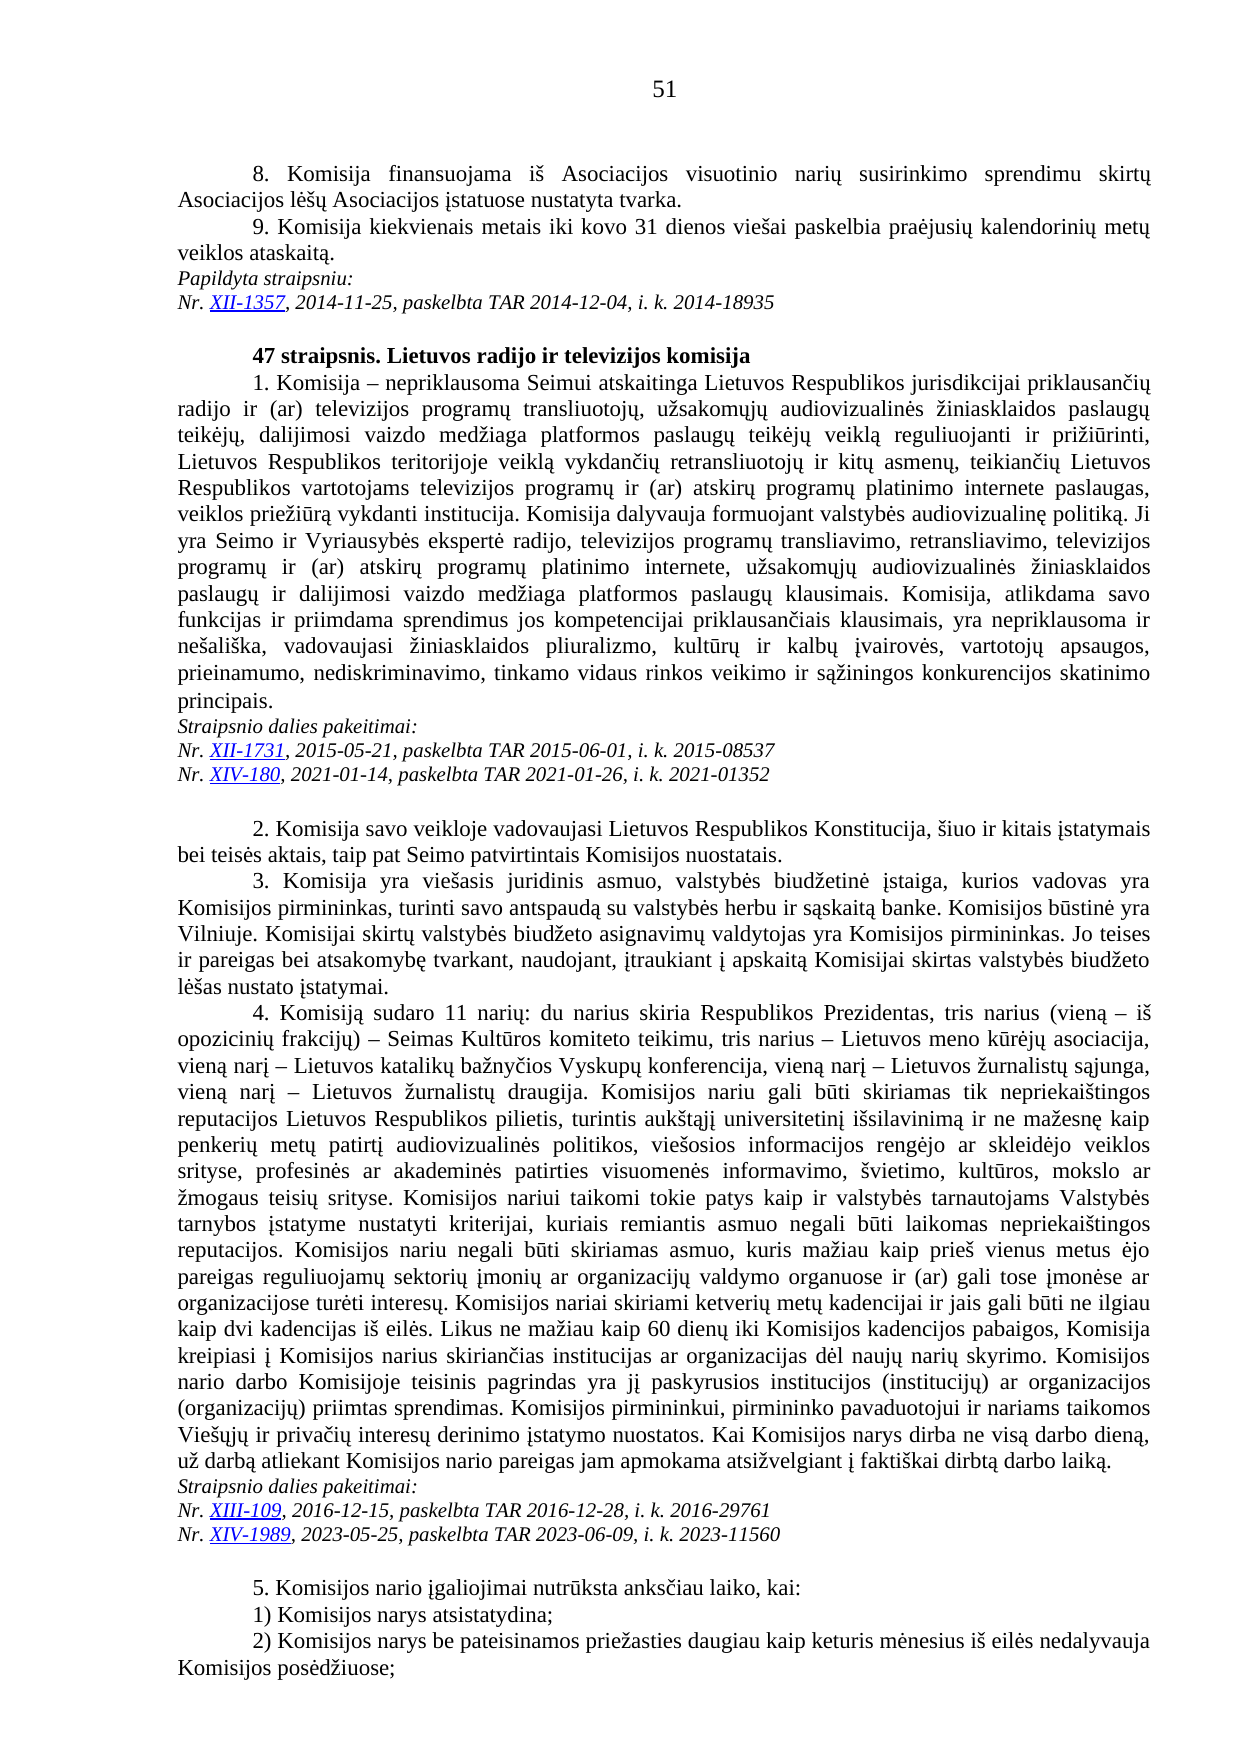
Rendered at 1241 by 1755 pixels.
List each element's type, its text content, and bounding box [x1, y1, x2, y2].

text Nr. XII-1731, 2015-05-21, paskelbta TAR 2015-06-01, i. k. 2015-08537 [177, 738, 1152, 762]
text Nr. XIII-109, 2016-12-15, paskelbta TAR 2016-12-28, i. k. 2016-29761 [177, 1498, 1152, 1522]
text 8. Komisija finansuojama iš Asociacijos visuotinio narių susirinkimo sprendimu skirtų Asociacijos lėšų Asociacijos įstatuose nustatyta tvarka. [177, 160, 1152, 213]
text 47 straipsnis. Lietuvos radijo ir televizijos komisija [177, 342, 1152, 369]
text Papildyta straipsniu: [177, 266, 1152, 289]
text Nr. XIV-180, 2021-01-14, paskelbta TAR 2021-01-26, i. k. 2021-01352 [177, 762, 1152, 786]
text Nr. XIV-1989, 2023-05-25, paskelbta TAR 2023-06-09, i. k. 2023-11560 [177, 1522, 1152, 1546]
text 1. Komisija – nepriklausoma Seimui atskaitinga Lietuvos Respublikos jurisdikcijai priklausančių radijo ir (ar) televizijos programų transliuotojų, užsakomųjų audiovizualinės žiniasklaidos paslaugų teikėjų, dalijimosi vaizdo medžiaga platformos paslaugų teikėjų veiklą reguliuojanti ir prižiūrinti, Lietuvos Respublikos teritorijoje veiklą vykdančių retransliuotojų ir kitų asmenų, teikiančių Lietuvos Respublikos vartotojams televizijos programų ir (ar) atskirų programų platinimo internete paslaugas, veiklos priežiūrą vykdanti institucija. Komisija dalyvauja formuojant valstybės audiovizualinę politiką. Ji yra Seimo ir Vyriausybės ekspertė radijo, televizijos programų transliavimo, retransliavimo, televizijos programų ir (ar) atskirų programų platinimo internete, užsakomųjų audiovizualinės žiniasklaidos paslaugų ir dalijimosi vaizdo medžiaga platformos paslaugų klausimais. Komisija, atlikdama savo funkcijas ir priimdama sprendimus jos kompetencijai priklausančiais klausimais, yra nepriklausoma ir nešališka, vadovaujasi žiniasklaidos pliuralizmo, kultūrų ir kalbų įvairovės, vartotojų apsaugos, prieinamumo, nediskriminavimo, tinkamo vidaus rinkos veikimo ir sąžiningos konkurencijos skatinimo principais. [177, 369, 1152, 714]
text 3. Komisija yra viešasis juridinis asmuo, valstybės biudžetinė įstaiga, kurios vadovas yra Komisijos pirmininkas, turinti savo antspaudą su valstybės herbu ir sąskaitą banke. Komisijos būstinė yra Vilniuje. Komisijai skirtų valstybės biudžeto asignavimų valdytojas yra Komisijos pirmininkas. Jo teises ir pareigas bei atsakomybę tvarkant, naudojant, įtraukiant į apskaitą Komisijai skirtas valstybės biudžeto lėšas nustato įstatymai. [177, 867, 1152, 999]
text 2) Komisijos narys be pateisinamos priežasties daugiau kaip keturis mėnesius iš eilės nedalyvauja Komisijos posėdžiuose; [177, 1627, 1152, 1680]
text 1) Komisijos narys atsistatydina; [177, 1601, 1152, 1627]
text 9. Komisija kiekvienais metais iki kovo 31 dienos viešai paskelbia praėjusių kalendorinių metų veiklos ataskaitą. [177, 213, 1152, 266]
text 4. Komisiją sudaro 11 narių: du narius skiria Respublikos Prezidentas, tris narius (vieną – iš opozicinių frakcijų) – Seimas Kultūros komiteto teikimu, tris narius – Lietuvos meno kūrėjų asociacija, vieną narį – Lietuvos katalikų bažnyčios Vyskupų konferencija, vieną narį – Lietuvos žurnalistų sąjunga, vieną narį – Lietuvos žurnalistų draugija. Komisijos nariu gali būti skiriamas tik nepriekaištingos reputacijos Lietuvos Respublikos pilietis, turintis aukštąjį universitetinį išsilavinimą ir ne mažesnę kaip penkerių metų patirtį audiovizualinės politikos, viešosios informacijos rengėjo ar skleidėjo veiklos srityse, profesinės ar akademinės patirties visuomenės informavimo, švietimo, kultūros, mokslo ar žmogaus teisių srityse. Komisijos nariui taikomi tokie patys kaip ir valstybės tarnautojams Valstybės tarnybos įstatyme nustatyti kriterijai, kuriais remiantis asmuo negali būti laikomas nepriekaištingos reputacijos. Komisijos nariu negali būti skiriamas asmuo, kuris mažiau kaip prieš vienus metus ėjo pareigas reguliuojamų sektorių įmonių ar organizacijų valdymo organuose ir (ar) gali tose įmonėse ar organizacijose turėti interesų. Komisijos nariai skiriami ketverių metų kadencijai ir jais gali būti ne ilgiau kaip dvi kadencijas iš eilės. Likus ne mažiau kaip 60 dienų iki Komisijos kadencijos pabaigos, Komisija kreipiasi į Komisijos narius skiriančias institucijas ar organizacijas dėl naujų narių skyrimo. Komisijos nario darbo Komisijoje teisinis pagrindas yra jį paskyrusios institucijos (institucijų) ar organizacijos (organizacijų) priimtas sprendimas. Komisijos pirmininkui, pirmininko pavaduotojui ir nariams taikomos Viešųjų ir privačių interesų derinimo įstatymo nuostatos. Kai Komisijos narys dirba ne visą darbo dieną, už darbą atliekant Komisijos nario pareigas jam apmokama atsižvelgiant į faktiškai dirbtą darbo laiką. [177, 999, 1152, 1473]
text Nr. XII-1357, 2014-11-25, paskelbta TAR 2014-12-04, i. k. 2014-18935 [177, 289, 1152, 314]
text Straipsnio dalies pakeitimai: [177, 1473, 1152, 1498]
text Straipsnio dalies pakeitimai: [177, 714, 1152, 738]
text 5. Komisijos nario įgaliojimai nutrūksta anksčiau laiko, kai: [177, 1574, 1152, 1601]
text 2. Komisija savo veikloje vadovaujasi Lietuvos Respublikos Konstitucija, šiuo ir kitais įstatymais bei teisės aktais, taip pat Seimo patvirtintais Komisijos nuostatais. [177, 815, 1152, 867]
